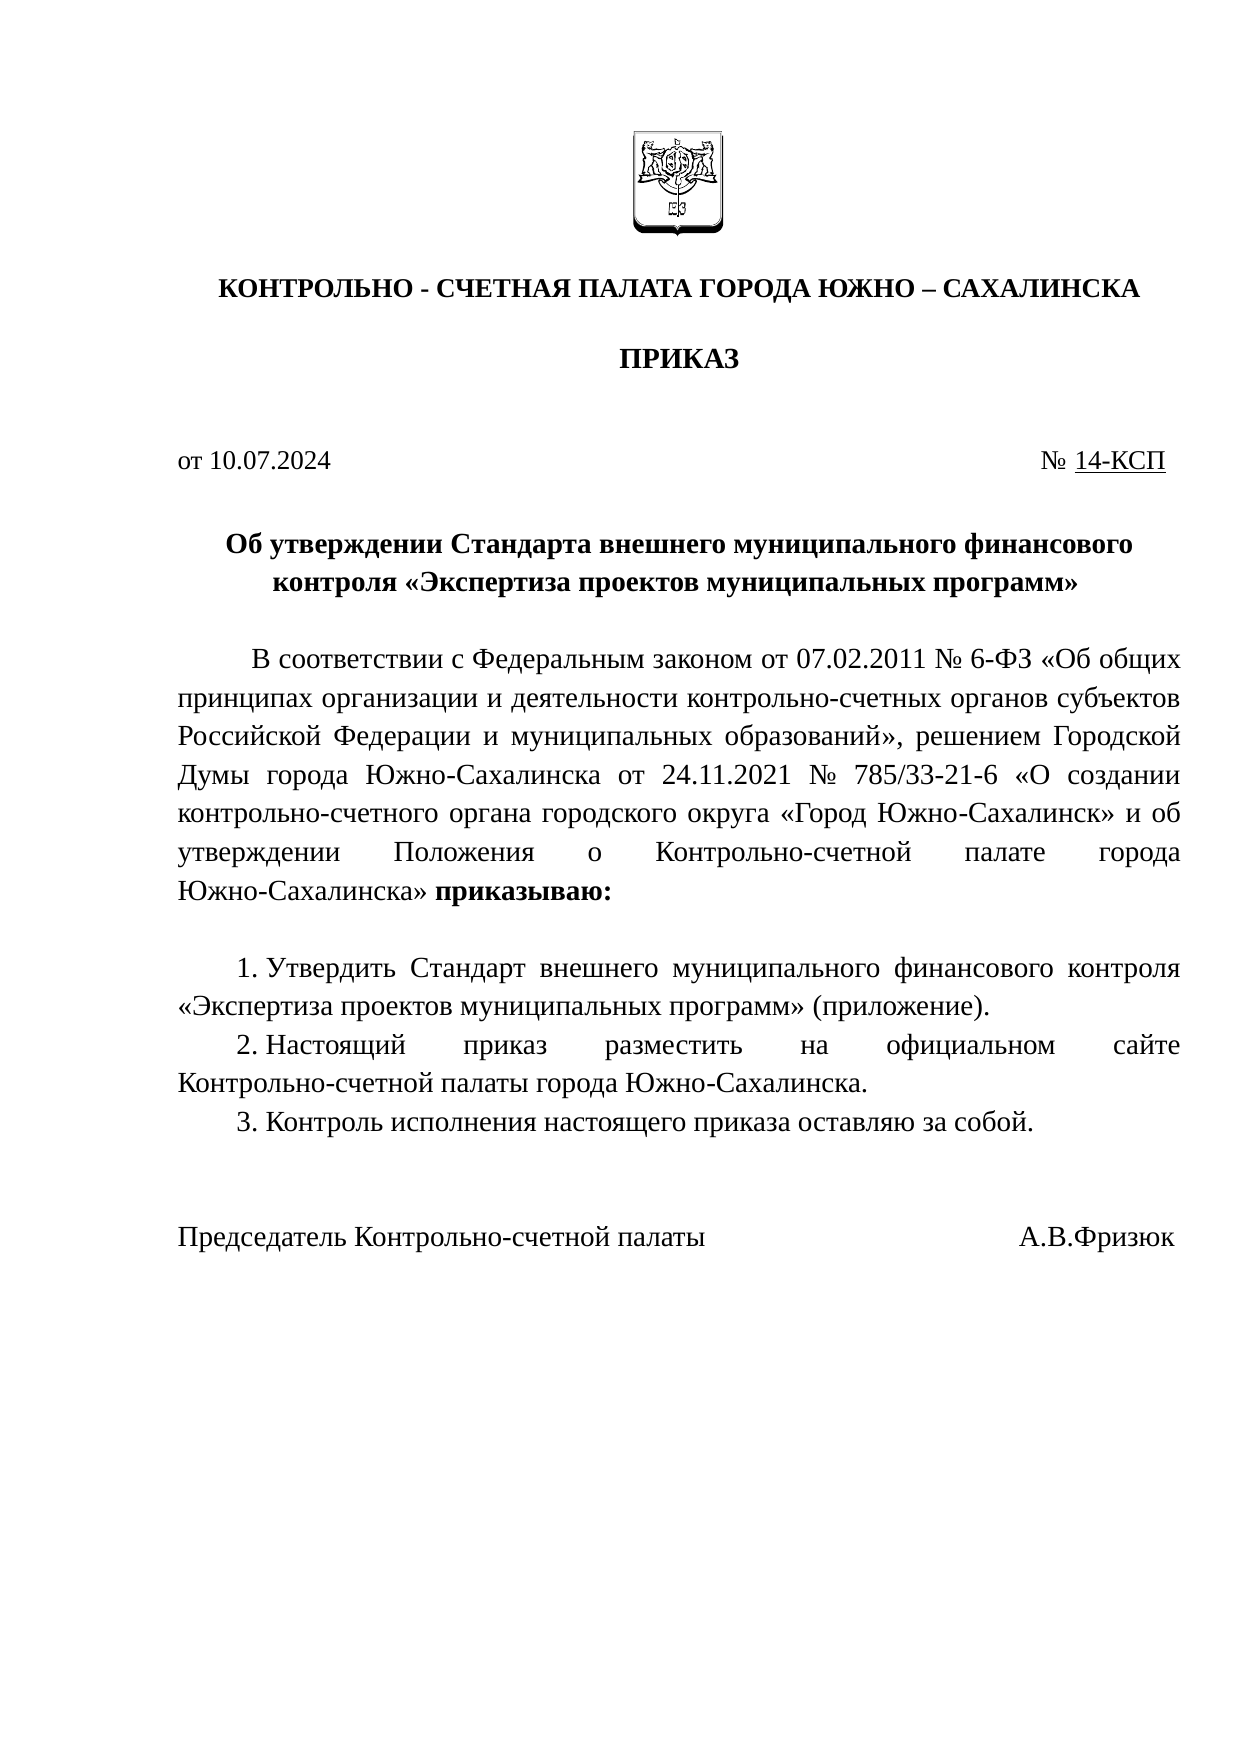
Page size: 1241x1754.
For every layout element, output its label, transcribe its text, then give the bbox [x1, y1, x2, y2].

text ПРИКАЗ [177, 341, 1181, 374]
text В соответствии с Федеральным законом от 07.02.2011 № 6-ФЗ «Об общих принципах организации и деятельности контрольно-счетных органов субъектов Российской Федерации и муниципальных образований», решением Городской Думы города Южно‑Сахалинска от 24.11.2021 № 785/33-21-6 «О создании контрольно‑счетного органа городского округа «Город Южно‑Сахалинск» и об утверждении Положения о Контрольно-счетной палате города Южно‑Сахалинска» приказываю: [177, 641, 1181, 906]
text Об утверждении Стандарта внешнего муниципального финансового контроля «Экспертиза проектов муниципальных программ» [177, 526, 1181, 598]
text КОНТРОЛЬНО - СЧЕТНАЯ ПАЛАТА ГОРОДА ЮЖНО – САХАЛИНСКА [177, 272, 1181, 303]
text Председатель Контрольно-счетной палаты А.В.Фризюк [177, 1219, 1181, 1253]
text 1. Утвердить Стандарт внешнего муниципального финансового контроля «Экспертиза проектов муниципальных программ» (приложение). [177, 950, 1181, 1022]
text 2. Настоящий приказ разместить на официальном сайте Контрольно‑счетной палаты города Южно‑Сахалинска. [177, 1027, 1181, 1099]
text от 10.07.2024 № 14-КСП [177, 444, 1181, 476]
text 3. Контроль исполнения настоящего приказа оставляю за собой. [177, 1104, 1181, 1137]
